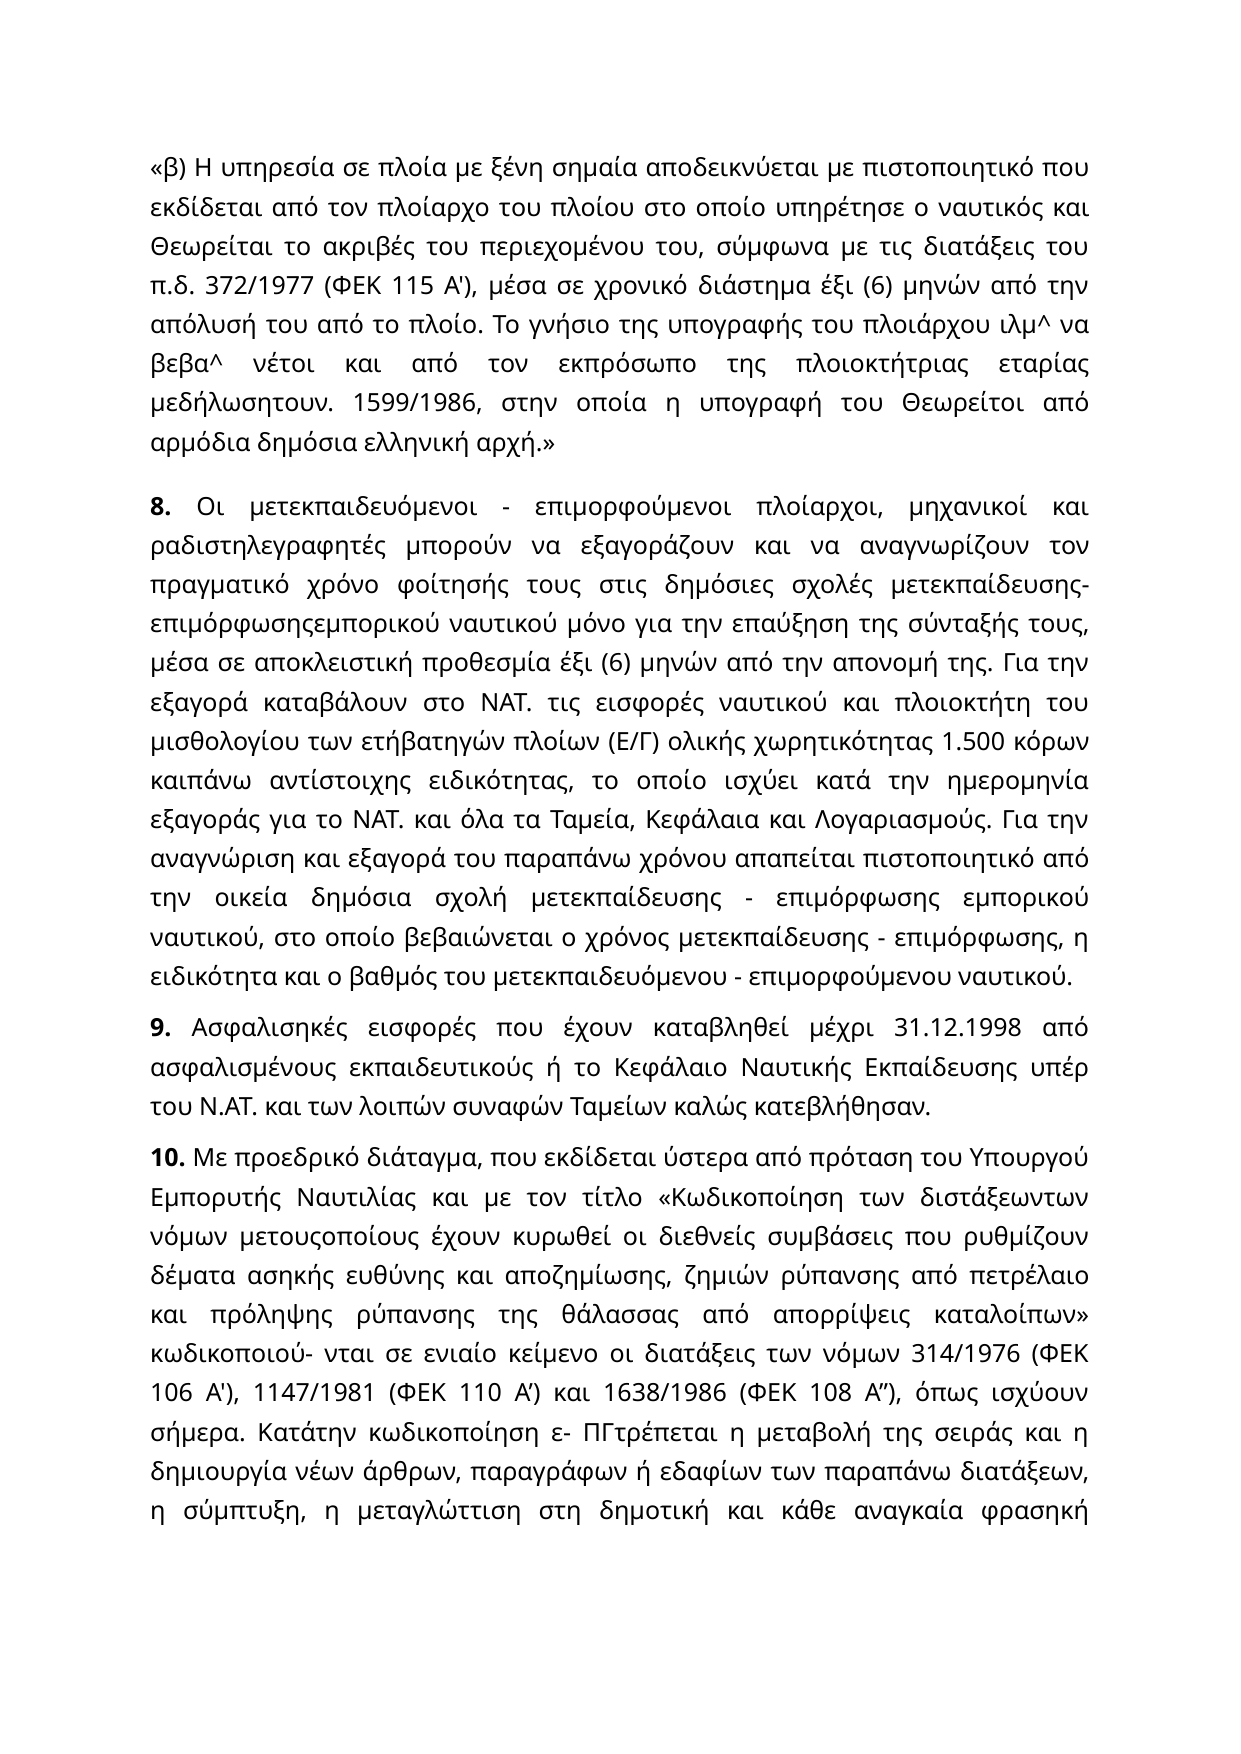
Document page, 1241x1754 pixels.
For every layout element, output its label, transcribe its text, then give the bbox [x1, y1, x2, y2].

text 9. Ασφαλισηκές εισφορές που έχουν καταβληθεί μέχρι 31.12.1998 από ασφαλισμένους εκπαιδευτικούς ή το Κεφάλαιο Ναυτικής Εκπαίδευσης υπέρ του N.AT. και των λοιπών συναφών Ταμείων καλώς κατεβλήθησαν. [150, 1010, 1090, 1122]
text «β) Η υπηρεσία σε πλοία με ξένη σημαία αποδεικνύεται με πιστοποιητικό που εκδίδεται από τον πλοίαρχο του πλοίου στο οποίο υπηρέτησε ο ναυτικός και Θεωρείται το ακριβές του περιεχομένου του, σύμφωνα με τις διατάξεις του π.δ. 372/1977 (ΦΕΚ 115 Α'), μέσα σε χρονικό διάστημα έξι (6) μηνών από την απόλυσή του από το πλοίο. Το γνήσιο της υπογραφής του πλοιάρχου ιλμ^ να βεβα^ νέτοι και από τον εκπρόσωπο της πλοιοκτήτριας εταρίας μεδήλωσητουν. 1599/1986, στην οποία η υπογραφή του Θεωρείτοι από αρμόδια δημόσια ελληνική αρχή.» [150, 150, 1090, 458]
text 8. Οι μετεκπαιδευόμενοι - επιμορφούμενοι πλοίαρχοι, μηχανικοί και ραδιστηλεγραφητές μπορούν να εξαγοράζουν και να αναγνωρίζουν τον πραγματικό χρόνο φοίτησής τους στις δημόσιες σχολές μετεκπαίδευσης- επιμόρφωσηςεμπορικού ναυτικού μόνο για την επαύξηση της σύνταξής τους, μέσα σε αποκλειστική προθεσμία έξι (6) μηνών από την απονομή της. Για την εξαγορά καταβάλουν στο ΝΑΤ. τις εισφορές ναυτικού και πλοιοκτήτη του μισθολογίου των ετήβατηγών πλοίων (Ε/Γ) ολικής χωρητικότητας 1.500 κόρων καιπάνω αντίστοιχης ειδικότητας, το οποίο ισχύει κατά την ημερομηνία εξαγοράς για το ΝΑΤ. και όλα τα Ταμεία, Κεφάλαια και Λογαριασμούς. Για την αναγνώριση και εξαγορά του παραπάνω χρόνου απαπείται πιστοποιητικό από την οικεία δημόσια σχολή μετεκπαίδευσης - επιμόρφωσης εμπορικού ναυτικού, στο οποίο βεβαιώνεται ο χρόνος μετεκπαίδευσης - επιμόρφωσης, η ειδικότητα και ο βαθμός του μετεκπαιδευόμενου - επιμορφούμενου ναυτικού. [150, 488, 1090, 992]
text 10. Με προεδρικό διάταγμα, που εκδίδεται ύστερα από πρόταση του Υπουργού Εμπορυτής Ναυτιλίας και με τον τίτλο «Κωδικοποίηση των διστάξεωντων νόμων μετουςοποίους έχουν κυρωθεί οι διεθνείς συμβάσεις που ρυθμίζουν δέματα ασηκής ευθύνης και αποζημίωσης, ζημιών ρύπανσης από πετρέλαιο και πρόληψης ρύπανσης της θάλασσας από απορρίψεις καταλοίπων» κωδικοποιού- νται σε ενιαίο κείμενο οι διατάξεις των νόμων 314/1976 (ΦΕΚ 106 Α'), 1147/1981 (ΦΕΚ 110 Α’) και 1638/1986 (ΦΕΚ 108 Α”), όπως ισχύουν σήμερα. Κατάτην κωδικοποίηση ε- ΠΓτρέπεται η μεταβολή της σειράς και η δημιουργία νέων άρθρων, παραγράφων ή εδαφίων των παραπάνω διατάξεων, η σύμπτυξη, η μεταγλώττιση στη δημοτική και κάθε αναγκαία φρασηκή [150, 1140, 1090, 1527]
